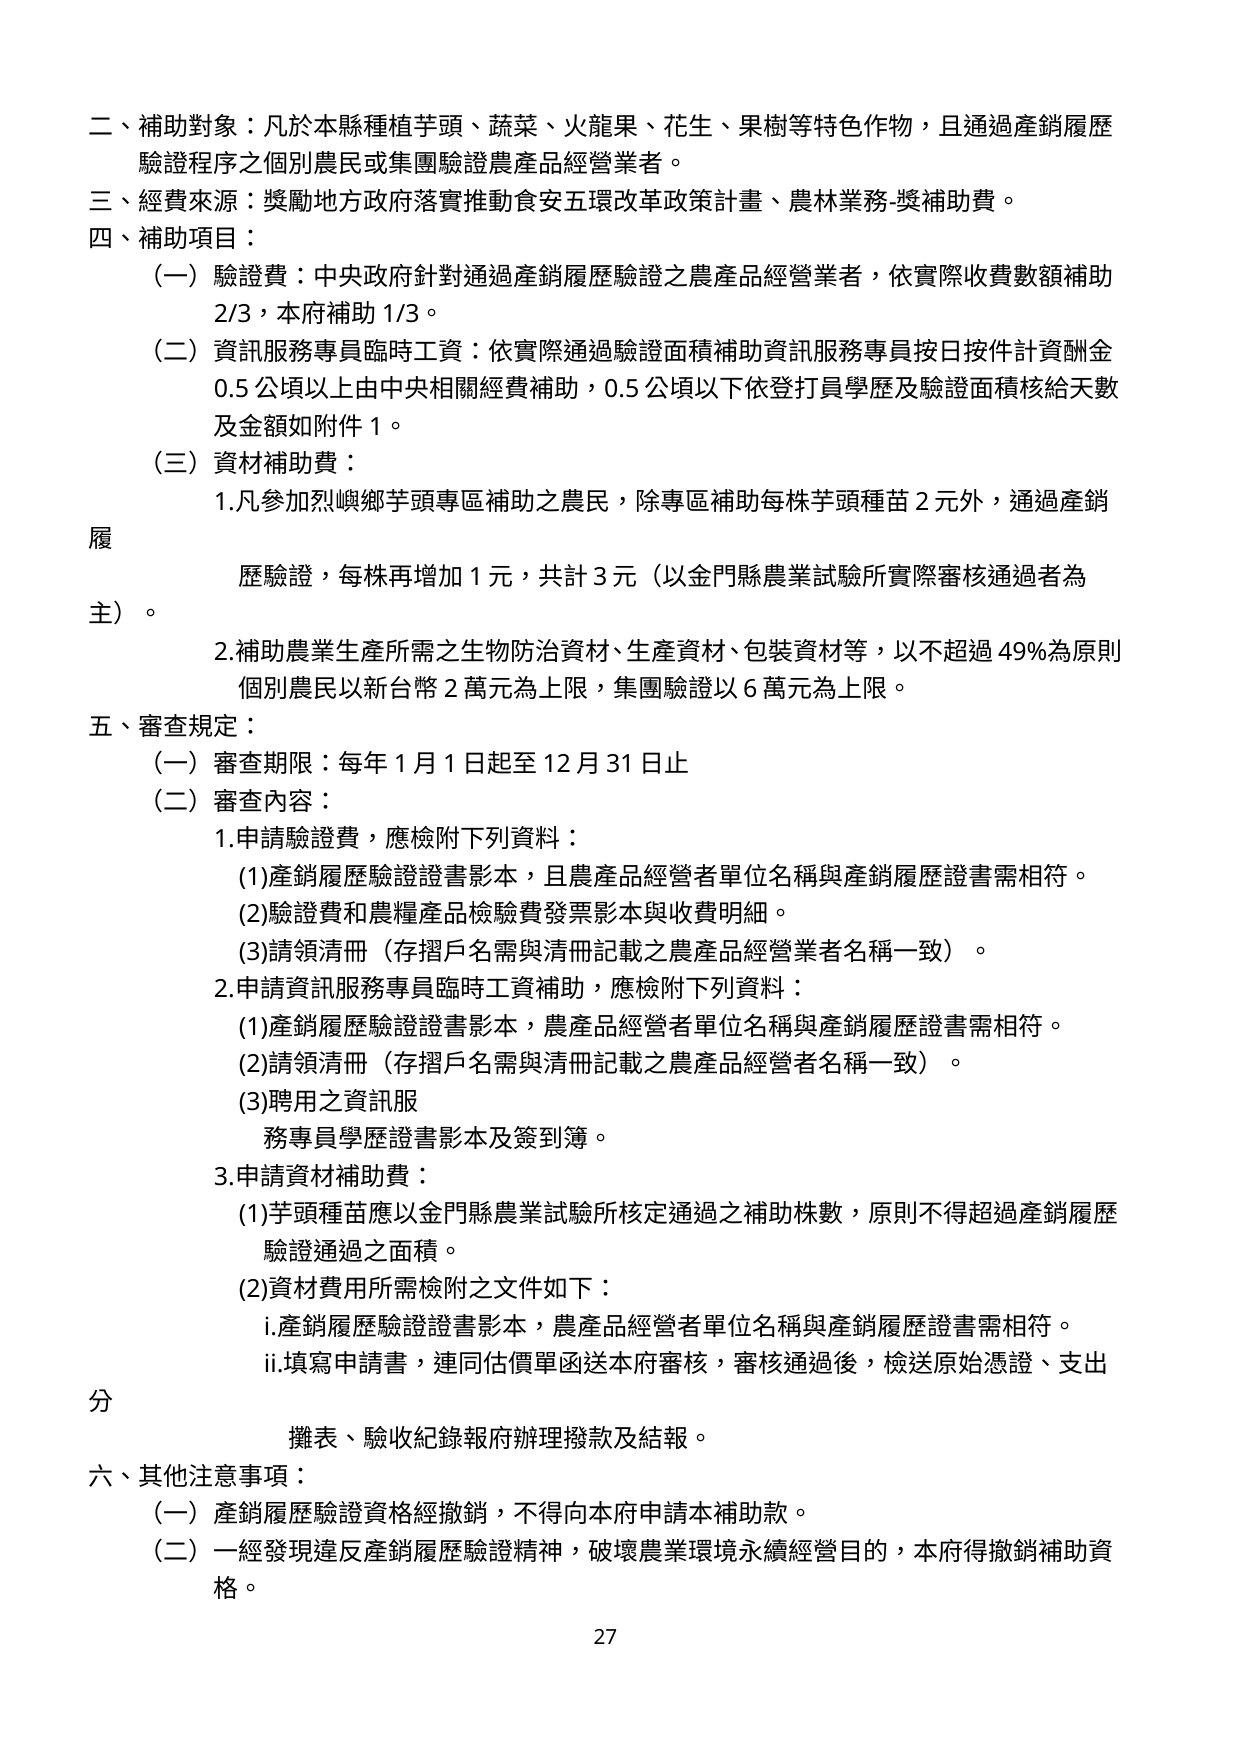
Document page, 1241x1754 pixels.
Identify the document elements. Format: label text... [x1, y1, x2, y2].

text (1)芋頭種苗應以金門縣農業試驗所核定通過之補助株數，原則不得超過產銷履歷 驗證通過之面積。 [89, 1193, 1122, 1268]
text 驗證程序之個別農民或集團驗證農產品經營業者。 [89, 143, 1122, 180]
text （一）產銷履歷驗證資格經撤銷，不得向本府申請本補助款。 [89, 1493, 1122, 1530]
text 格。 [89, 1568, 1122, 1605]
text 0.5公頃以上由中央相關經費補助，0.5公頃以下依登打員學歷及驗證面積核給天數 [89, 368, 1122, 405]
text (2)資材費用所需檢附之文件如下： [89, 1268, 1122, 1305]
text （一）審查期限：每年1月1日起至12月31日止 [89, 743, 1122, 780]
text 二、補助對象：凡於本縣種植芋頭、蔬菜、火龍果、花生、果樹等特色作物，且通過產銷履歷 [89, 105, 1122, 143]
text (3)聘用之資訊服 [89, 1080, 1122, 1118]
text （一）驗證費：中央政府針對通過產銷履歷驗證之農產品經營業者，依實際收費數額補助 [89, 255, 1122, 293]
text 2/3，本府補助1/3。 [89, 293, 1122, 330]
text (2)驗證費和農糧產品檢驗費發票影本與收費明細。 [89, 893, 1122, 930]
text (2)請領清冊（存摺戶名需與清冊記載之農產品經營者名稱一致）。 [89, 1043, 1122, 1080]
text ii.填寫申請書，連同估價單函送本府審核，審核通過後，檢送原始憑證、支出分 [89, 1343, 1122, 1418]
text (1)產銷履歷驗證證書影本，農產品經營者單位名稱與產銷履歷證書需相符。 [89, 1005, 1122, 1043]
text （二）資訊服務專員臨時工資：依實際通過驗證面積補助資訊服務專員按日按件計資酬金 [89, 330, 1122, 368]
text 1.申請驗證費，應檢附下列資料： [89, 818, 1122, 855]
text 3.申請資材補助費： [89, 1155, 1122, 1193]
text 五、審查規定： [89, 705, 1122, 743]
text 個別農民以新台幣2萬元為上限，集團驗證以6萬元為上限。 [89, 668, 1122, 705]
text (1)產銷履歷驗證證書影本，且農產品經營者單位名稱與產銷履歷證書需相符。 [89, 855, 1122, 893]
text （二）一經發現違反產銷履歷驗證精神，破壞農業環境永續經營目的，本府得撤銷補助資 [89, 1530, 1122, 1568]
text (3)請領清冊（存摺戶名需與清冊記載之農產品經營業者名稱一致）。 [89, 930, 1122, 968]
text （二）審查內容： [89, 780, 1122, 818]
text i.產銷履歷驗證證書影本，農產品經營者單位名稱與產銷履歷證書需相符。 [89, 1305, 1122, 1343]
text 及金額如附件1。 [89, 405, 1122, 443]
text 2.申請資訊服務專員臨時工資補助，應檢附下列資料： [89, 968, 1122, 1005]
text 歷驗證，每株再增加1元，共計3元（以金門縣農業試驗所實際審核通過者為主）。 [89, 555, 1122, 630]
text （三）資材補助費： [89, 443, 1122, 480]
text 四、補助項目： [89, 218, 1122, 255]
text 攤表、驗收紀錄報府辦理撥款及結報。 [89, 1418, 1122, 1455]
text 務專員學歷證書影本及簽到簿。 [89, 1118, 1122, 1155]
text 1.凡參加烈嶼鄉芋頭專區補助之農民，除專區補助每株芋頭種苗2元外，通過產銷履 [89, 480, 1122, 555]
text 2.補助農業生產所需之生物防治資材、生產資材、包裝資材等，以不超過49%為原則， [89, 630, 1122, 668]
text 三、經費來源：獎勵地方政府落實推動食安五環改革政策計畫、農林業務-獎補助費。 [89, 180, 1122, 218]
text 六、其他注意事項： [89, 1455, 1122, 1493]
